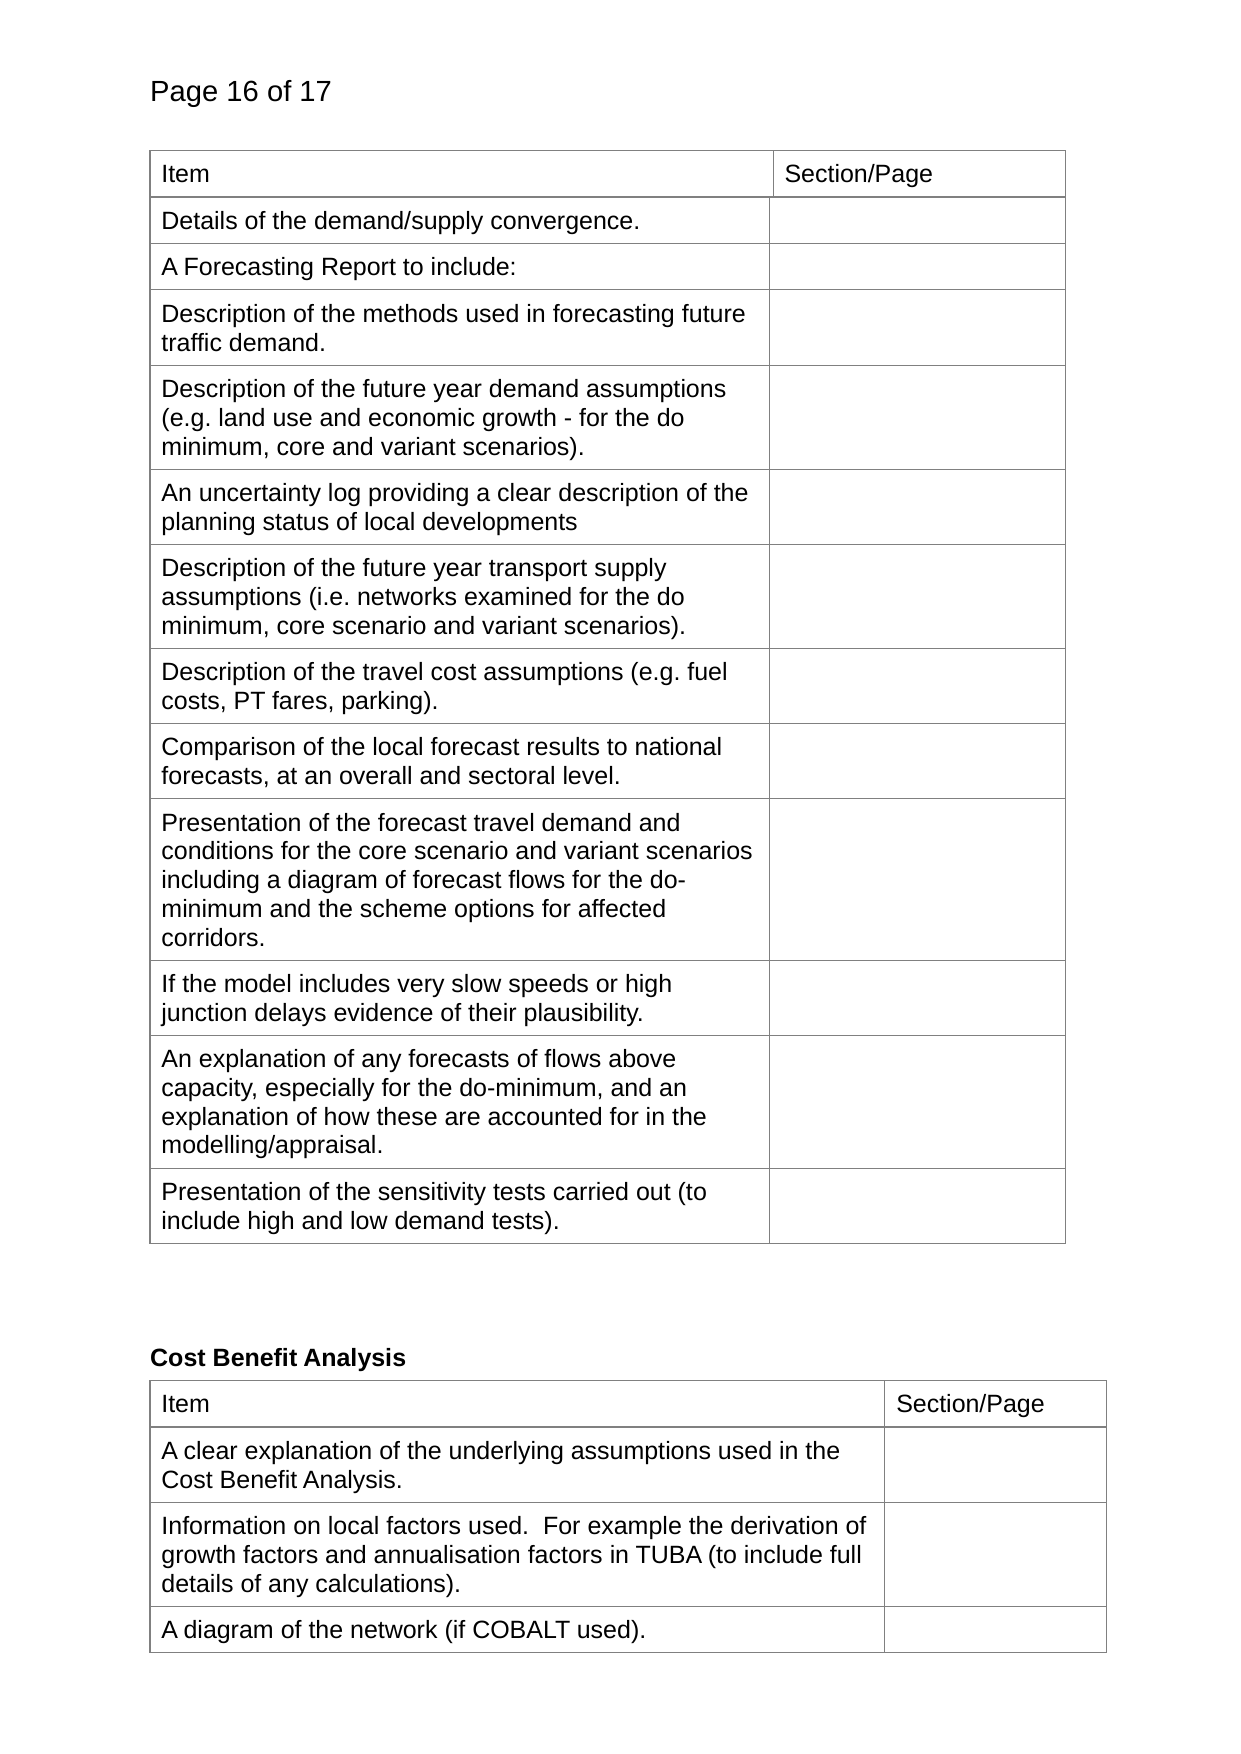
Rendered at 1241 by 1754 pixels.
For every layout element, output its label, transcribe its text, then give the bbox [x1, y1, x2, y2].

table_cell Information on local factors used. For example the derivation of growth factors and annualisation factors in TUBA (to include full details of any calculations). [151, 1503, 884, 1606]
table_cell [770, 1036, 1065, 1167]
table_cell [770, 198, 1065, 243]
table_cell Comparison of the local forecast results to national forecasts, at an overall and sectoral level. [151, 724, 769, 798]
table_cell A diagram of the network (if COBALT used). [151, 1607, 884, 1652]
table_cell [770, 290, 1065, 364]
table_cell If the model includes very slow speeds or high junction delays evidence of their plausibility. [151, 961, 769, 1035]
table_cell [885, 1503, 1106, 1606]
table_cell [770, 470, 1065, 544]
table_cell [770, 1169, 1065, 1243]
table_cell An uncertainty log providing a clear description of the planning status of local developments [151, 470, 769, 544]
table_header Section/Page [774, 151, 1065, 196]
table_cell Description of the methods used in forecasting future traffic demand. [151, 290, 769, 364]
table_cell Description of the future year demand assumptions (e.g. land use and economic growth - for the do minimum, core and variant scenarios). [151, 366, 769, 468]
subtitle Cost Benefit Analysis [150, 1343, 1090, 1372]
table_header Item [151, 151, 773, 196]
table_cell An explanation of any forecasts of flows above capacity, especially for the do-minimum, and an explanation of how these are accounted for in the modelling/appraisal. [151, 1036, 769, 1167]
table_cell [770, 649, 1065, 723]
table_cell [885, 1607, 1106, 1652]
table_cell Details of the demand/supply convergence. [151, 198, 769, 243]
table_cell [770, 799, 1065, 959]
table_cell [770, 244, 1065, 289]
table_cell [770, 366, 1065, 468]
table_cell [885, 1428, 1106, 1502]
table_cell [770, 545, 1065, 648]
table_header Section/Page [885, 1381, 1106, 1426]
table_cell Description of the travel cost assumptions (e.g. fuel costs, PT fares, parking). [151, 649, 769, 723]
table_cell [770, 961, 1065, 1035]
table_cell A Forecasting Report to include: [151, 244, 769, 289]
table_cell A clear explanation of the underlying assumptions used in the Cost Benefit Analysis. [151, 1428, 884, 1502]
table_cell [770, 724, 1065, 798]
table_cell Presentation of the forecast travel demand and conditions for the core scenario and variant scenarios including a diagram of forecast flows for the do-minimum and the scheme options for affected corridors. [151, 799, 769, 959]
table_header Item [151, 1381, 884, 1426]
table_cell Presentation of the sensitivity tests carried out (to include high and low demand tests). [151, 1169, 769, 1243]
table_cell Description of the future year transport supply assumptions (i.e. networks examined for the do minimum, core scenario and variant scenarios). [151, 545, 769, 648]
